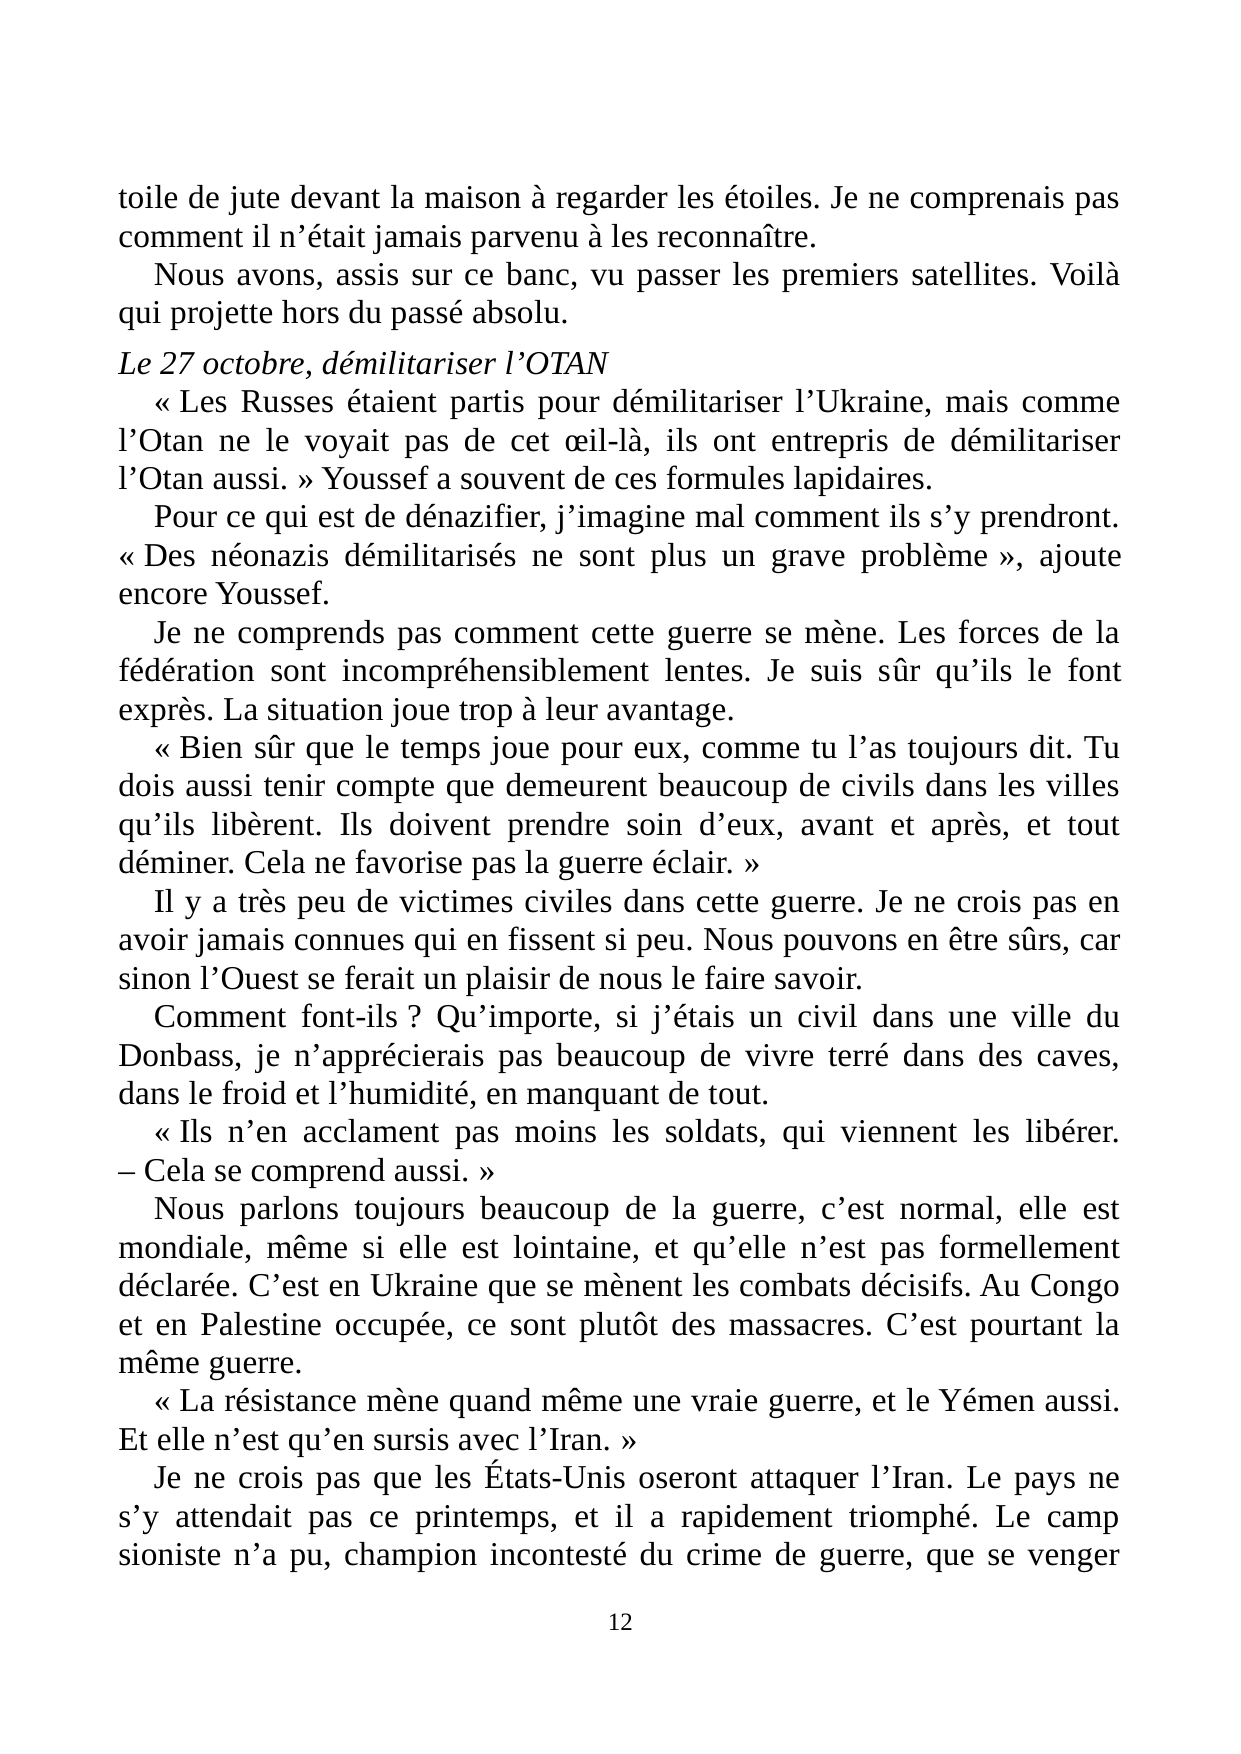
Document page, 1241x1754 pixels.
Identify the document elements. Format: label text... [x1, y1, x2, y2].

text Nous parlons toujours beaucoup de la guerre, c’est normal, elle est mondiale, même si elle est lointaine, et qu’elle n’est pas formellement déclarée. C’est en Ukraine que se mènent les combats décisifs. Au Congo et en Palestine occupée, ce sont plutôt des massacres. C’est pourtant la même guerre. [118, 1188, 1122, 1380]
text Pour ce qui est de dénazifier, j’imagine mal comment ils s’y prendront. « Des néonazis démilitarisés ne sont plus un grave problème », ajoute encore Youssef. [118, 496, 1122, 612]
text Je ne comprends pas comment cette guerre se mène. Les forces de la fédération sont incompréhensiblement lentes. Je suis sûr qu’ils le font exprès. La situation joue trop à leur avantage. [118, 612, 1122, 727]
text « Bien sûr que le temps joue pour eux, comme tu l’as toujours dit. Tu dois aussi tenir compte que demeurent beaucoup de civils dans les villes qu’ils libèrent. Ils doivent prendre soin d’eux, avant et après, et tout déminer. Cela ne favorise pas la guerre éclair. » [118, 727, 1122, 881]
subtitle Le 27 octobre, démilitariser l’OTAN [118, 343, 1122, 381]
text Il y a très peu de victimes civiles dans cette guerre. Je ne crois pas en avoir jamais connues qui en fissent si peu. Nous pouvons en être sûrs, car sinon l’Ouest se ferait un plaisir de nous le faire savoir. [118, 881, 1122, 996]
text « Les Russes étaient partis pour démilitariser l’Ukraine, mais comme l’Otan ne le voyait pas de cet œil-là, ils ont entrepris de démilitariser l’Otan aussi. » Youssef a souvent de ces formules lapidaires. [118, 381, 1122, 496]
text Je ne crois pas que les États-Unis oseront attaquer l’Iran. Le pays ne s’y attendait pas ce printemps, et il a rapidement triomphé. Le camp sioniste n’a pu, champion incontesté du crime de guerre, que se venger [118, 1457, 1122, 1573]
text Nous avons, assis sur ce banc, vu passer les premiers satellites. Voilà qui projette hors du passé absolu. [118, 254, 1122, 331]
text « La résistance mène quand même une vraie guerre, et le Yémen aussi. Et elle n’est qu’en sursis avec l’Iran. » [118, 1380, 1122, 1457]
text « Ils n’en acclament pas moins les soldats, qui viennent les libérer. – Cela se comprend aussi. » [118, 1111, 1122, 1188]
text Comment font-ils ? Qu’importe, si j’étais un civil dans une ville du Donbass, je n’apprécierais pas beaucoup de vivre terré dans des caves, dans le froid et l’humidité, en manquant de tout. [118, 996, 1122, 1111]
text toile de jute devant la maison à regarder les étoiles. Je ne comprenais pas comment il n’était jamais parvenu à les reconnaître. [118, 177, 1122, 254]
